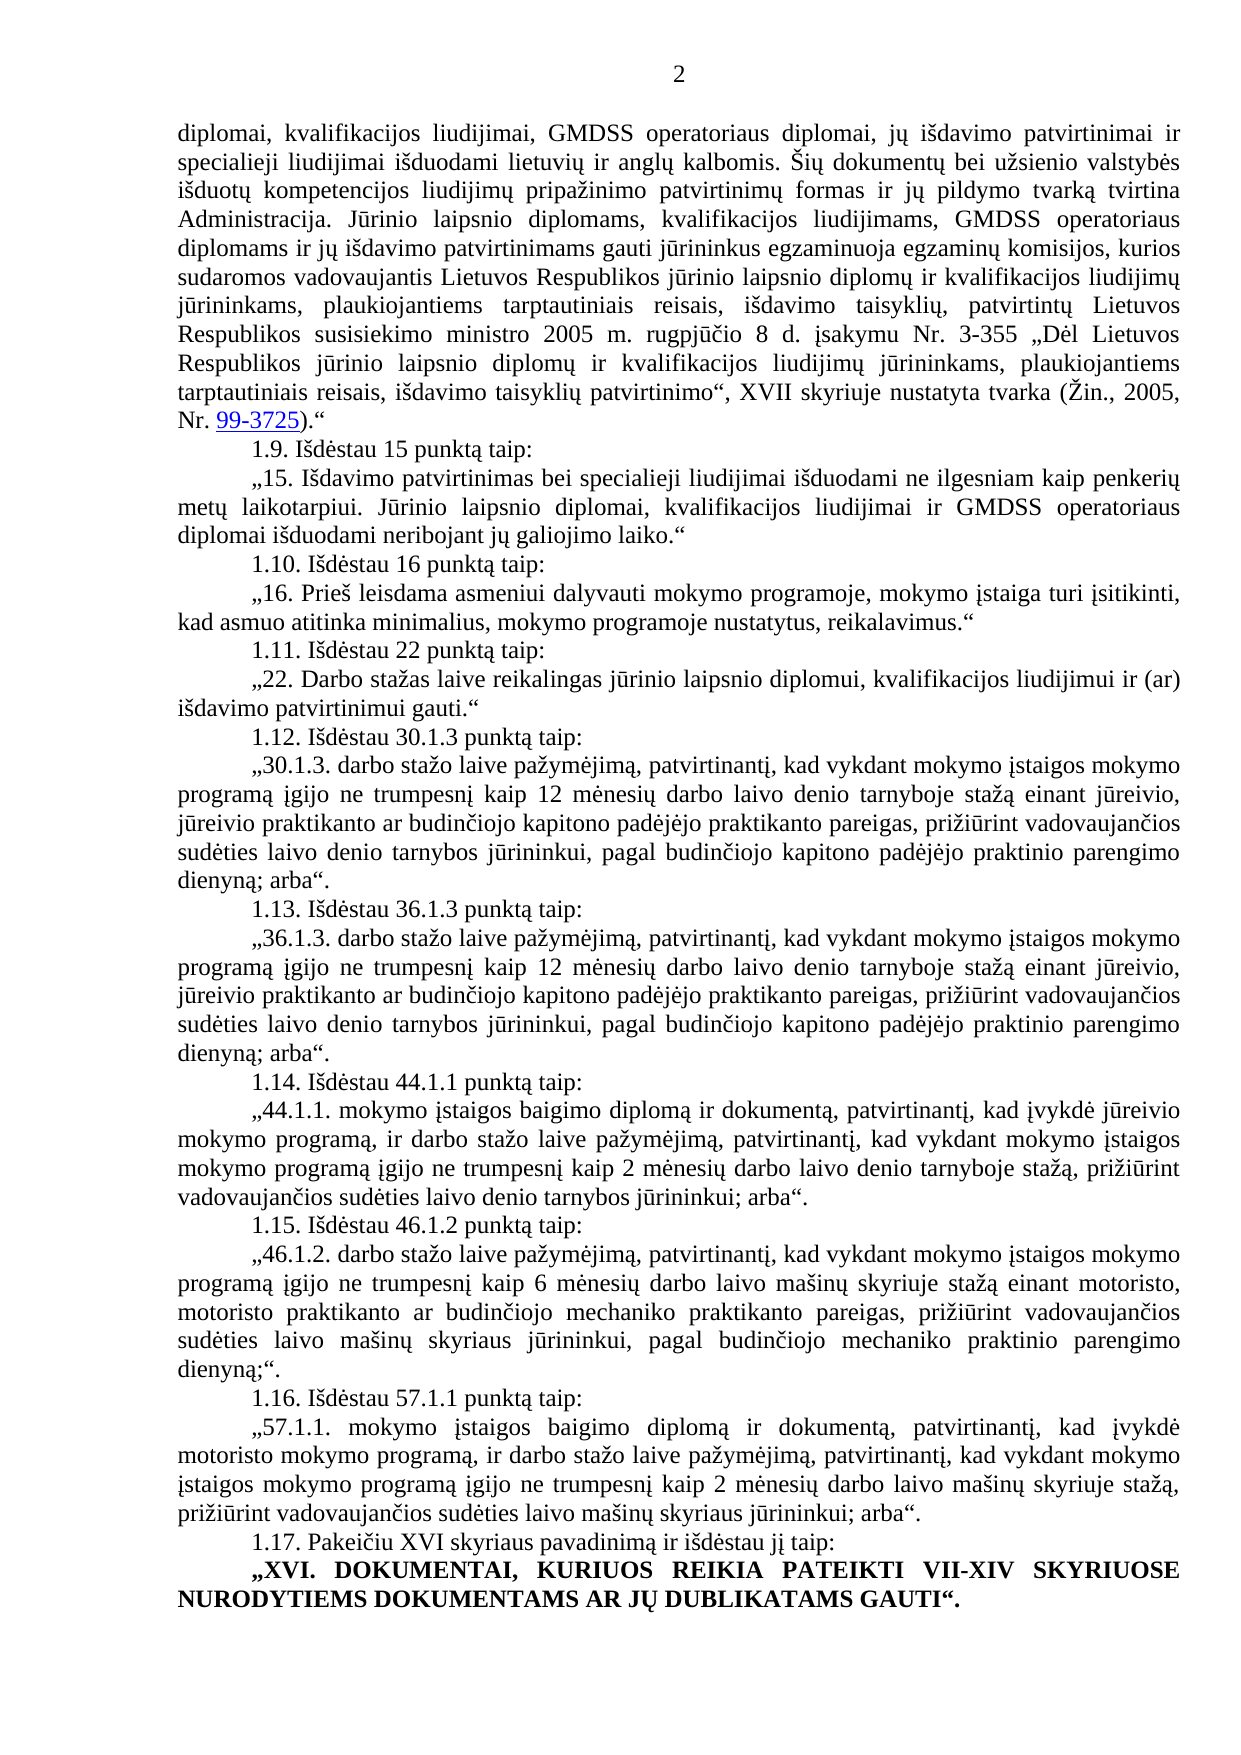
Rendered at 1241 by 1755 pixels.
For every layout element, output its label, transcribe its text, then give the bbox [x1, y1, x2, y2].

text „15. Išdavimo patvirtinimas bei specialieji liudijimai išduodami ne ilgesniam kaip penkerių metų laikotarpiui. Jūrinio laipsnio diplomai, kvalifikacijos liudijimai ir GMDSS operatoriaus diplomai išduodami neribojant jų galiojimo laiko.“ [177, 463, 1181, 549]
text „46.1.2. darbo stažo laive pažymėjimą, patvirtinantį, kad vykdant mokymo įstaigos mokymo programą įgijo ne trumpesnį kaip 6 mėnesių darbo laivo mašinų skyriuje stažą einant motoristo, motoristo praktikanto ar budinčiojo mechaniko praktikanto pareigas, prižiūrint vadovaujančios sudėties laivo mašinų skyriaus jūrininkui, pagal budinčiojo mechaniko praktinio parengimo dienyną;“. [177, 1239, 1181, 1383]
text 1.11. Išdėstau 22 punktą taip: [177, 636, 1181, 664]
text „22. Darbo stažas laive reikalingas jūrinio laipsnio diplomui, kvalifikacijos liudijimui ir (ar) išdavimo patvirtinimui gauti.“ [177, 664, 1181, 722]
text „44.1.1. mokymo įstaigos baigimo diplomą ir dokumentą, patvirtinantį, kad įvykdė jūreivio mokymo programą, ir darbo stažo laive pažymėjimą, patvirtinantį, kad vykdant mokymo įstaigos mokymo programą įgijo ne trumpesnį kaip 2 mėnesių darbo laivo denio tarnyboje stažą, prižiūrint vadovaujančios sudėties laivo denio tarnybos jūrininkui; arba“. [177, 1096, 1181, 1211]
text 1.16. Išdėstau 57.1.1 punktą taip: [177, 1383, 1181, 1412]
text 1.13. Išdėstau 36.1.3 punktą taip: [177, 894, 1181, 923]
text „30.1.3. darbo stažo laive pažymėjimą, patvirtinantį, kad vykdant mokymo įstaigos mokymo programą įgijo ne trumpesnį kaip 12 mėnesių darbo laivo denio tarnyboje stažą einant jūreivio, jūreivio praktikanto ar budinčiojo kapitono padėjėjo praktikanto pareigas, prižiūrint vadovaujančios sudėties laivo denio tarnybos jūrininkui, pagal budinčiojo kapitono padėjėjo praktinio parengimo dienyną; arba“. [177, 751, 1181, 894]
text „57.1.1. mokymo įstaigos baigimo diplomą ir dokumentą, patvirtinantį, kad įvykdė motoristo mokymo programą, ir darbo stažo laive pažymėjimą, patvirtinantį, kad vykdant mokymo įstaigos mokymo programą įgijo ne trumpesnį kaip 2 mėnesių darbo laivo mašinų skyriuje stažą, prižiūrint vadovaujančios sudėties laivo mašinų skyriaus jūrininkui; arba“. [177, 1412, 1181, 1527]
text „36.1.3. darbo stažo laive pažymėjimą, patvirtinantį, kad vykdant mokymo įstaigos mokymo programą įgijo ne trumpesnį kaip 12 mėnesių darbo laivo denio tarnyboje stažą einant jūreivio, jūreivio praktikanto ar budinčiojo kapitono padėjėjo praktikanto pareigas, prižiūrint vadovaujančios sudėties laivo denio tarnybos jūrininkui, pagal budinčiojo kapitono padėjėjo praktinio parengimo dienyną; arba“. [177, 923, 1181, 1067]
text 1.17. Pakeičiu XVI skyriaus pavadinimą ir išdėstau jį taip: [177, 1527, 1181, 1556]
text 1.14. Išdėstau 44.1.1 punktą taip: [177, 1067, 1181, 1096]
text „XVI. DOKUMENTAI, KURIUOS REIKIA PATEIKTI VII-XIV SKYRIUOSE NURODYTIEMS DOKUMENTAMS AR JŲ DUBLIKATAMS GAUTI“. [177, 1556, 1181, 1613]
text 1.15. Išdėstau 46.1.2 punktą taip: [177, 1211, 1181, 1239]
text 1.12. Išdėstau 30.1.3 punktą taip: [177, 722, 1181, 751]
text 1.9. Išdėstau 15 punktą taip: [177, 434, 1181, 463]
text 1.10. Išdėstau 16 punktą taip: [177, 549, 1181, 578]
text diplomai, kvalifikacijos liudijimai, GMDSS operatoriaus diplomai, jų išdavimo patvirtinimai ir specialieji liudijimai išduodami lietuvių ir anglų kalbomis. Šių dokumentų bei užsienio valstybės išduotų kompetencijos liudijimų pripažinimo patvirtinimų formas ir jų pildymo tvarką tvirtina Administracija. Jūrinio laipsnio diplomams, kvalifikacijos liudijimams, GMDSS operatoriaus diplomams ir jų išdavimo patvirtinimams gauti jūrininkus egzaminuoja egzaminų komisijos, kurios sudaromos vadovaujantis Lietuvos Respublikos jūrinio laipsnio diplomų ir kvalifikacijos liudijimų jūrininkams, plaukiojantiems tarptautiniais reisais, išdavimo taisyklių, patvirtintų Lietuvos Respublikos susisiekimo ministro 2005 m. rugpjūčio 8 d. įsakymu Nr. 3-355 „Dėl Lietuvos Respublikos jūrinio laipsnio diplomų ir kvalifikacijos liudijimų jūrininkams, plaukiojantiems tarptautiniais reisais, išdavimo taisyklių patvirtinimo“, XVII skyriuje nustatyta tvarka (Žin., 2005, Nr. 99-3725).“ [177, 118, 1181, 434]
text „16. Prieš leisdama asmeniui dalyvauti mokymo programoje, mokymo įstaiga turi įsitikinti, kad asmuo atitinka minimalius, mokymo programoje nustatytus, reikalavimus.“ [177, 578, 1181, 636]
